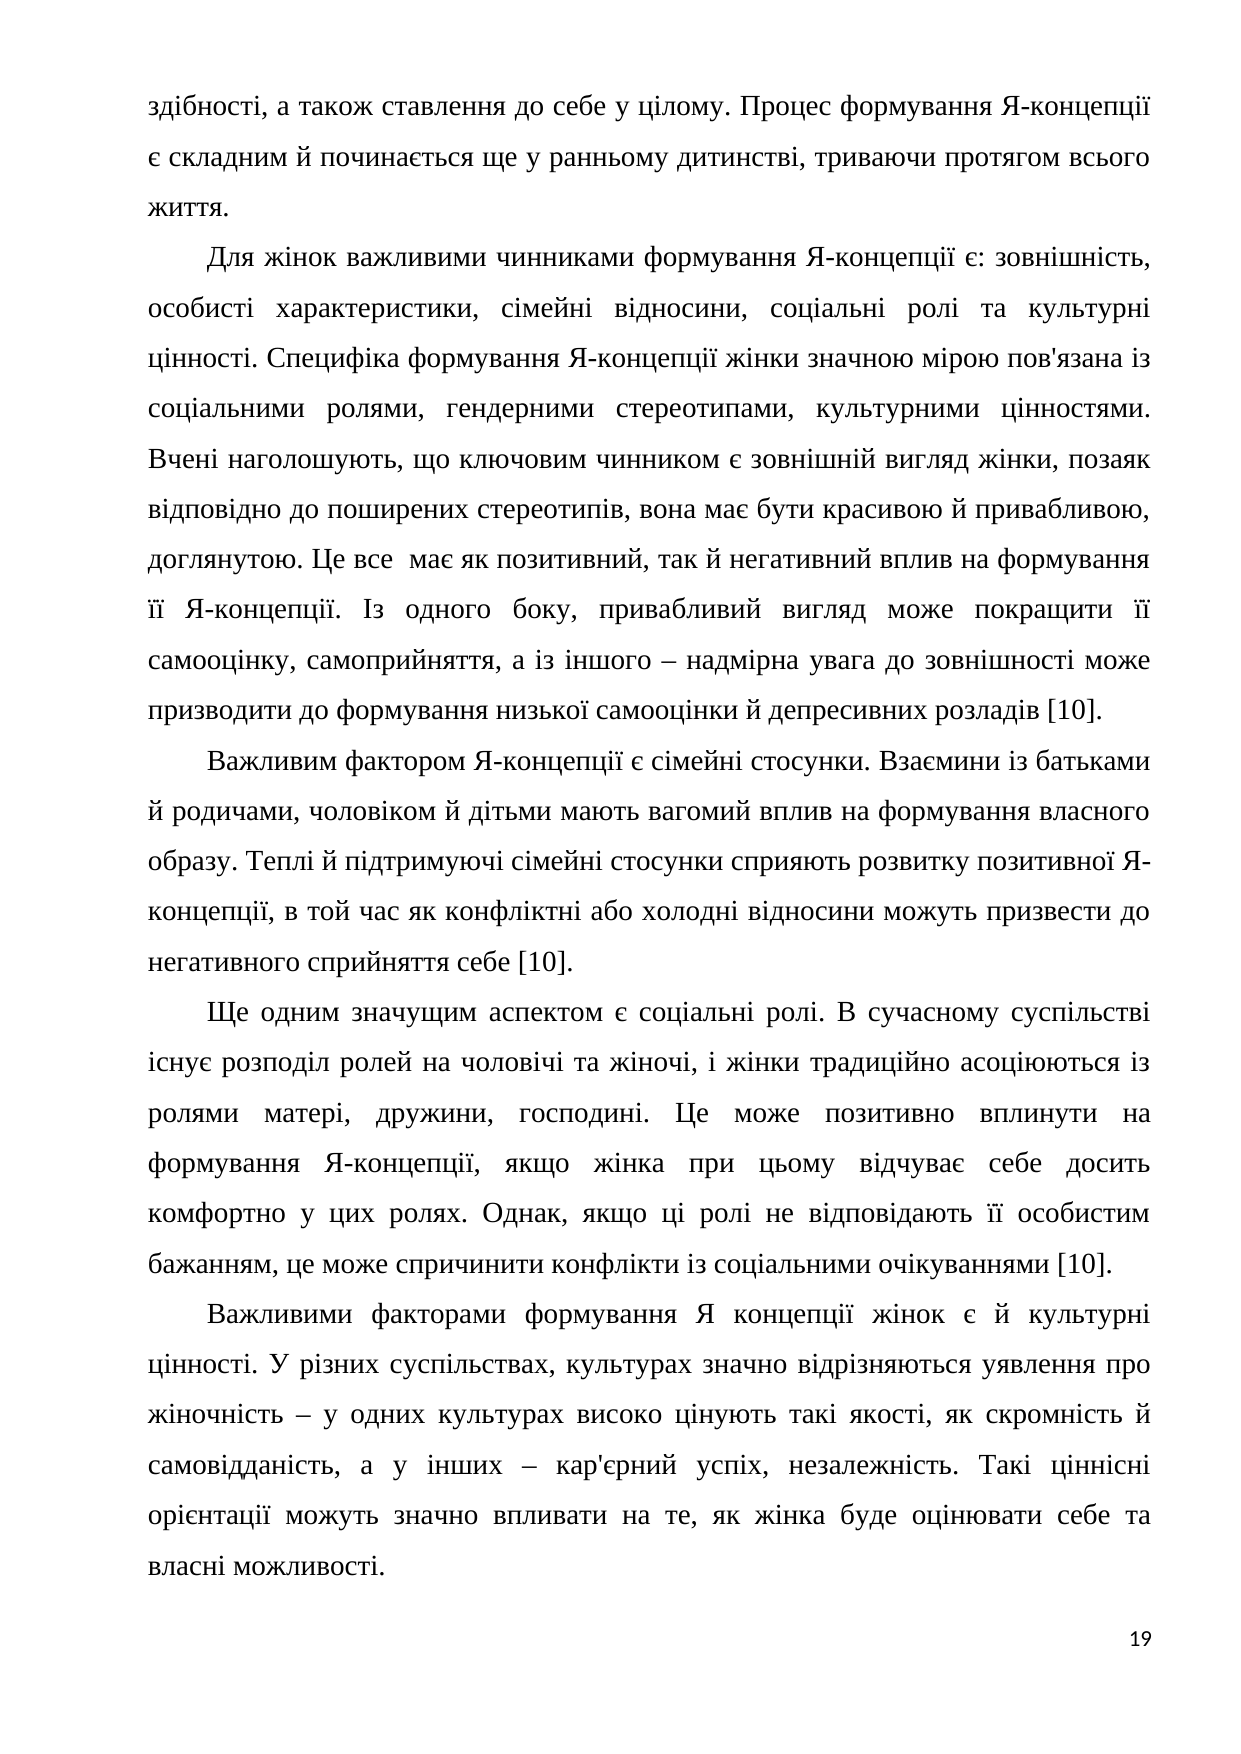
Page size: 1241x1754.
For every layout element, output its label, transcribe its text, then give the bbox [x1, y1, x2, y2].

text Ще одним значущим аспектом є соціальні ролі. В сучасному суспільстві існує розподіл ролей на чоловічі та жіночі, і жінки традиційно асоціюються із ролями матері, дружини, господині. Це може позитивно вплинути на формування Я-концепції, якщо жінка при цьому відчуває себе досить комфортно у цих ролях. Однак, якщо ці ролі не відповідають її особистим бажанням, це може спричинити конфлікти із соціальними очікуваннями [10]. [148, 994, 1152, 1279]
text Для жінок важливими чинниками формування Я-концепції є: зовнішність, особисті характеристики, сімейні відносини, соціальні ролі та культурні цінності. Специфіка формування Я-концепції жінки значною мірою пов'язана із соціальними ролями, гендерними стереотипами, культурними цінностями. Вчені наголошують, що ключовим чинником є зовнішній вигляд жінки, позаяк відповідно до поширених стереотипів, вона має бути красивою й привабливою, доглянутою. Це все має як позитивний, так й негативний вплив на формування її Я-концепції. Із одного боку, привабливий вигляд може покращити її самооцінку, самоприйняття, а із іншого – надмірна увага до зовнішності може призводити до формування низької самооцінки й депресивних розладів [10]. [148, 239, 1152, 726]
text Важливим фактором Я-концепції є сімейні стосунки. Взаємини із батьками й родичами, чоловіком й дітьми мають вагомий вплив на формування власного образу. Теплі й підтримуючі сімейні стосунки сприяють розвитку позитивної Я-концепції, в той час як конфліктні або холодні відносини можуть призвести до негативного сприйняття себе [10]. [148, 743, 1152, 977]
text здібності, а також ставлення до себе у цілому. Процес формування Я-концепції є складним й починається ще у ранньому дитинстві, триваючи протягом всього життя. [148, 88, 1152, 223]
text Важливими факторами формування Я концепції жінок є й культурні цінності. У різних суспільствах, культурах значно відрізняються уявлення про жіночність – у одних культурах високо цінують такі якості, як скромність й самовідданість, а у інших – кар'єрний успіх, незалежність. Такі ціннісні орієнтації можуть значно впливати на те, як жінка буде оцінювати себе та власні можливості. [148, 1296, 1152, 1581]
